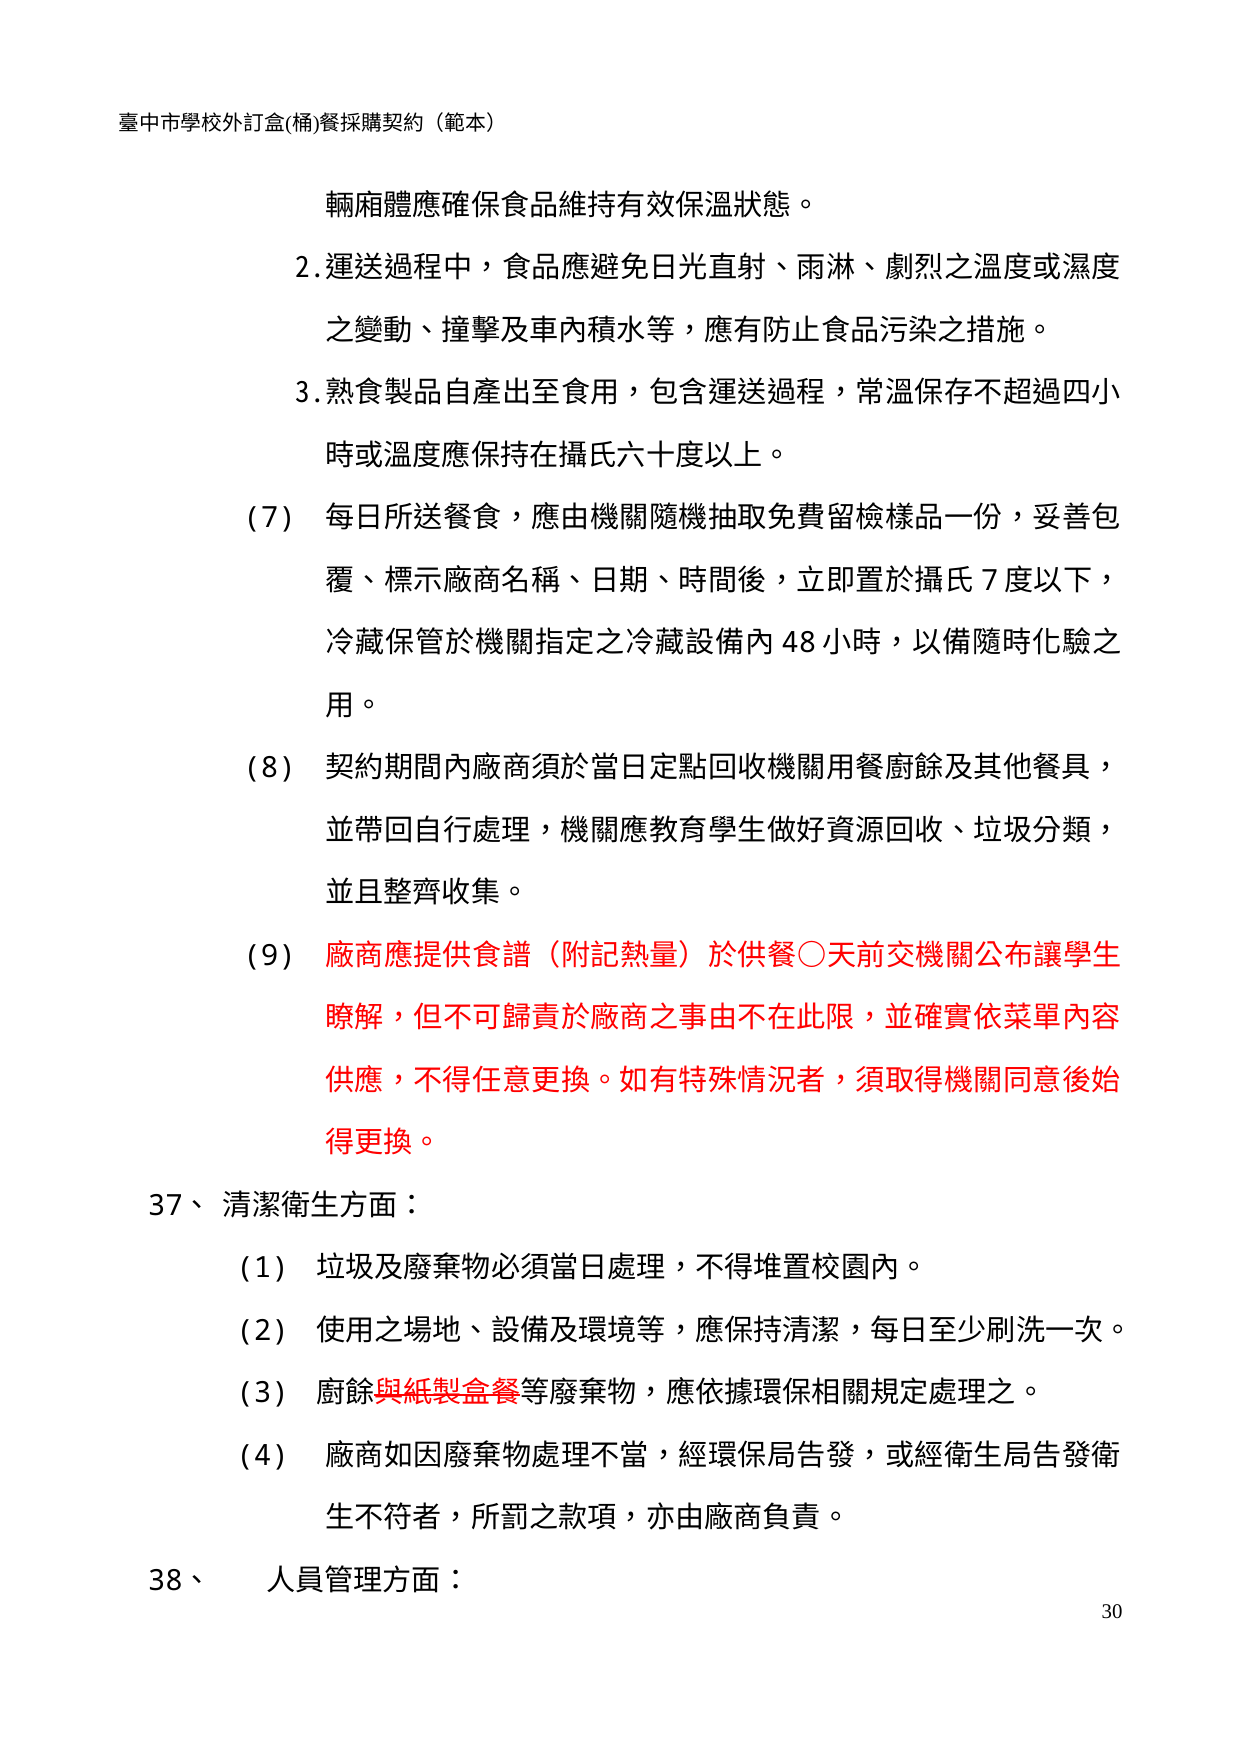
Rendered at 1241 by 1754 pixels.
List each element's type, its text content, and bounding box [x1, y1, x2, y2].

list 清潔衛生方面： [148, 1161, 1122, 1223]
text 輛廂體應確保食品維持有效保溫狀態。 [295, 161, 1122, 223]
text 3.熟食製品自產出至食用，包含運送過程，常溫保存不超過四小時或溫度應保持在攝氏六十度以上。 [295, 348, 1122, 473]
text 2.運送過程中，食品應避免日光直射、雨淋、劇烈之溫度或濕度之變動、撞擊及車內積水等，應有防止食品污染之措施。 [295, 223, 1122, 348]
list 廠商如因廢棄物處理不當，經環保局告發，或經衛生局告發衛生不符者，所罰之款項，亦由廠商負責。 [236, 1411, 1122, 1536]
list 廚餘與紙製盒餐等廢棄物，應依據環保相關規定處理之。 [236, 1348, 1122, 1411]
list 廠商應提供食譜（附記熱量）於供餐○天前交機關公布讓學生瞭解，但不可歸責於廠商之事由不在此限，並確實依菜單內容供應，不得任意更換。如有特殊情況者，須取得機關同意後始得更換。 [243, 911, 1122, 1161]
list 垃圾及廢棄物必須當日處理，不得堆置校園內。 [236, 1223, 1122, 1286]
list 每日所送餐食，應由機關隨機抽取免費留檢樣品一份，妥善包覆、標示廠商名稱、日期、時間後，立即置於攝氏7度以下，冷藏保管於機關指定之冷藏設備內48小時，以備隨時化驗之用。 [243, 473, 1122, 723]
list 契約期間內廠商須於當日定點回收機關用餐廚餘及其他餐具，並帶回自行處理，機關應教育學生做好資源回收、垃圾分類，並且整齊收集。 [243, 723, 1122, 911]
list 人員管理方面： [148, 1536, 1122, 1598]
list 使用之場地、設備及環境等，應保持清潔，每日至少刷洗一次。 [236, 1286, 1122, 1348]
